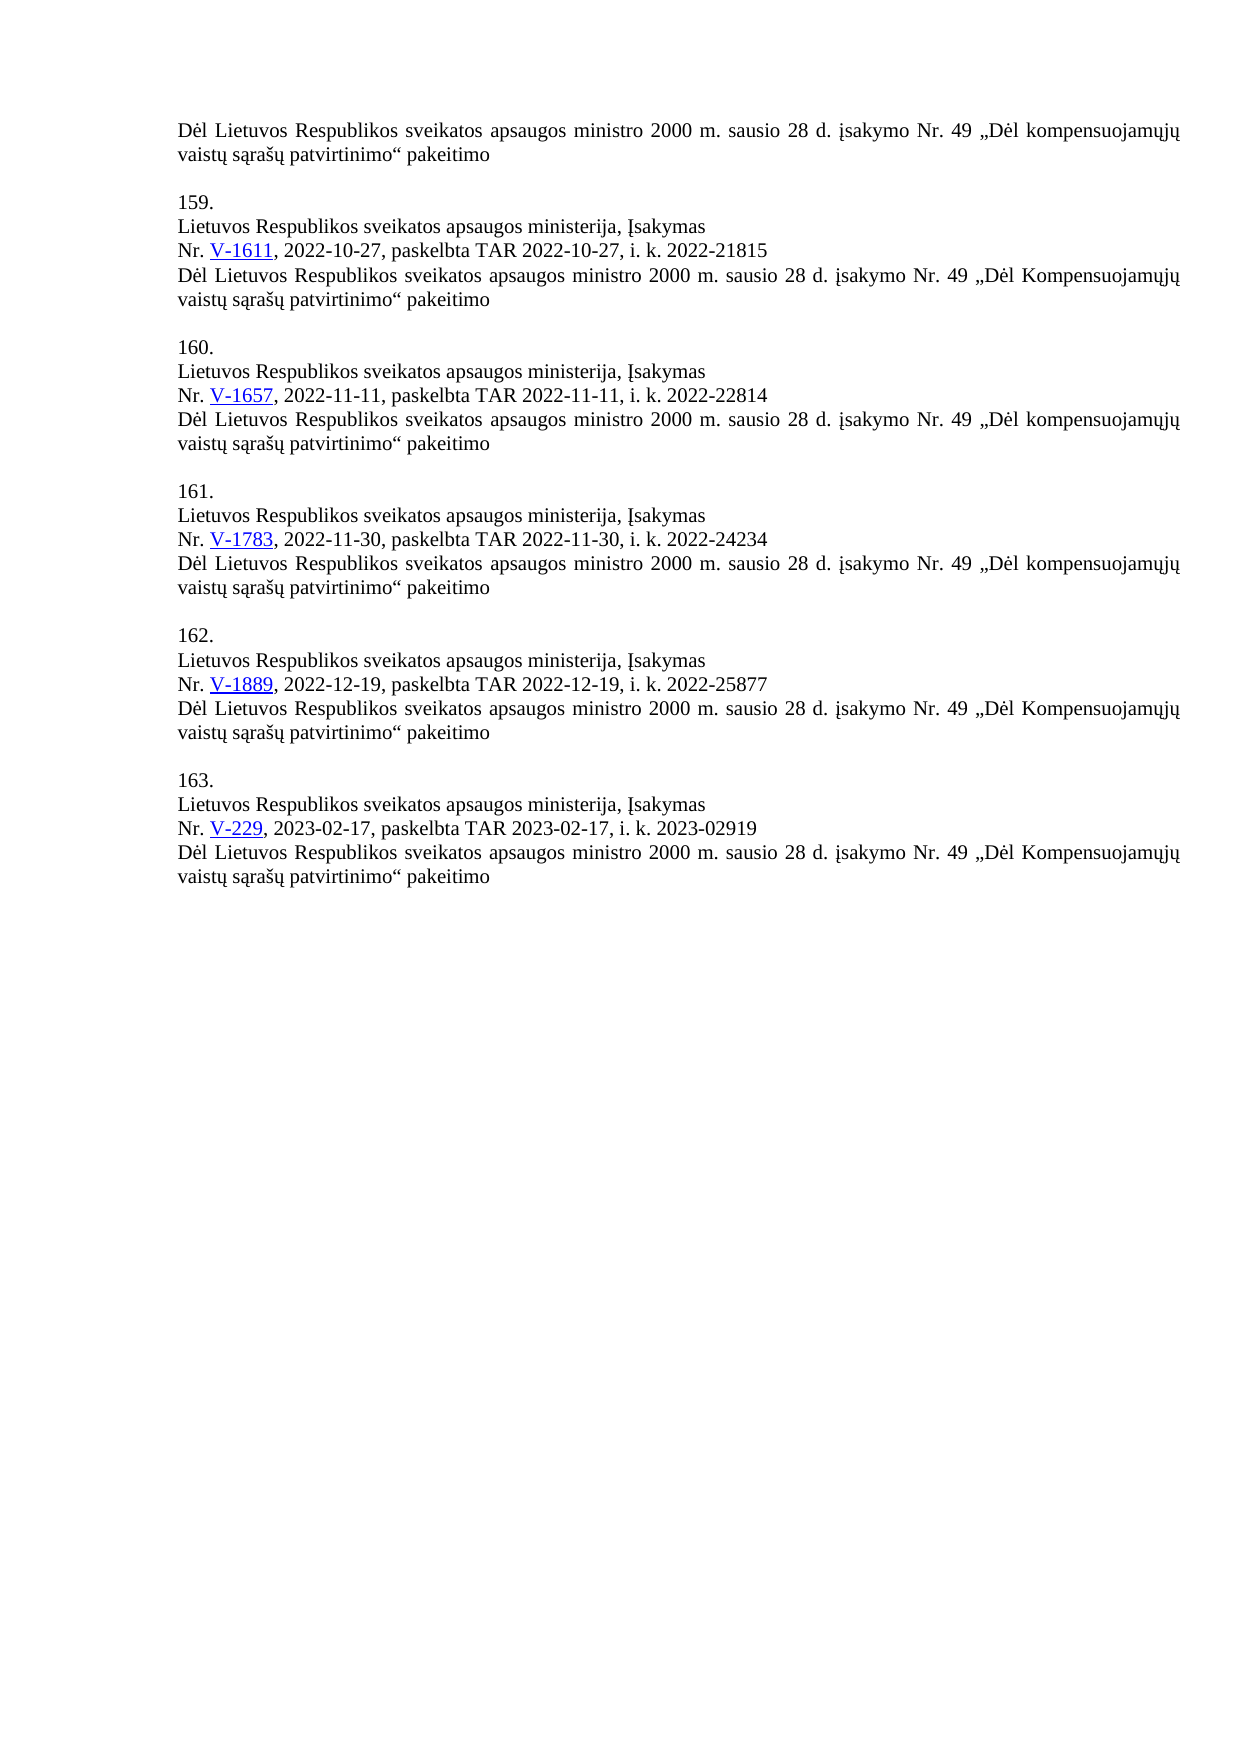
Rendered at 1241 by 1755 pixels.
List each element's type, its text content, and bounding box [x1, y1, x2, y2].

text Nr. V-229, 2023-02-17, paskelbta TAR 2023-02-17, i. k. 2023-02919 [177, 816, 1181, 840]
text Dėl Lietuvos Respublikos sveikatos apsaugos ministro 2000 m. sausio 28 d. įsakymo Nr. 49 „Dėl kompensuojamųjų vaistų sąrašų patvirtinimo“ pakeitimo [177, 551, 1181, 599]
text 160. [177, 335, 1181, 359]
text Nr. V-1657, 2022-11-11, paskelbta TAR 2022-11-11, i. k. 2022-22814 [177, 383, 1181, 407]
text Lietuvos Respublikos sveikatos apsaugos ministerija, Įsakymas [177, 503, 1181, 527]
text Lietuvos Respublikos sveikatos apsaugos ministerija, Įsakymas [177, 647, 1181, 672]
text 159. [177, 190, 1181, 214]
text Dėl Lietuvos Respublikos sveikatos apsaugos ministro 2000 m. sausio 28 d. įsakymo Nr. 49 „Dėl Kompensuojamųjų vaistų sąrašų patvirtinimo“ pakeitimo [177, 840, 1181, 888]
text 163. [177, 768, 1181, 792]
text Nr. V-1611, 2022-10-27, paskelbta TAR 2022-10-27, i. k. 2022-21815 [177, 238, 1181, 262]
text Nr. V-1783, 2022-11-30, paskelbta TAR 2022-11-30, i. k. 2022-24234 [177, 527, 1181, 551]
text Dėl Lietuvos Respublikos sveikatos apsaugos ministro 2000 m. sausio 28 d. įsakymo Nr. 49 „Dėl kompensuojamųjų vaistų sąrašų patvirtinimo“ pakeitimo [177, 118, 1181, 166]
text Lietuvos Respublikos sveikatos apsaugos ministerija, Įsakymas [177, 359, 1181, 383]
text Dėl Lietuvos Respublikos sveikatos apsaugos ministro 2000 m. sausio 28 d. įsakymo Nr. 49 „Dėl kompensuojamųjų vaistų sąrašų patvirtinimo“ pakeitimo [177, 407, 1181, 455]
text Nr. V-1889, 2022-12-19, paskelbta TAR 2022-12-19, i. k. 2022-25877 [177, 672, 1181, 696]
text 161. [177, 479, 1181, 503]
text 162. [177, 623, 1181, 647]
text Dėl Lietuvos Respublikos sveikatos apsaugos ministro 2000 m. sausio 28 d. įsakymo Nr. 49 „Dėl Kompensuojamųjų vaistų sąrašų patvirtinimo“ pakeitimo [177, 262, 1181, 311]
text Dėl Lietuvos Respublikos sveikatos apsaugos ministro 2000 m. sausio 28 d. įsakymo Nr. 49 „Dėl Kompensuojamųjų vaistų sąrašų patvirtinimo“ pakeitimo [177, 696, 1181, 744]
text Lietuvos Respublikos sveikatos apsaugos ministerija, Įsakymas [177, 214, 1181, 238]
text Lietuvos Respublikos sveikatos apsaugos ministerija, Įsakymas [177, 792, 1181, 816]
